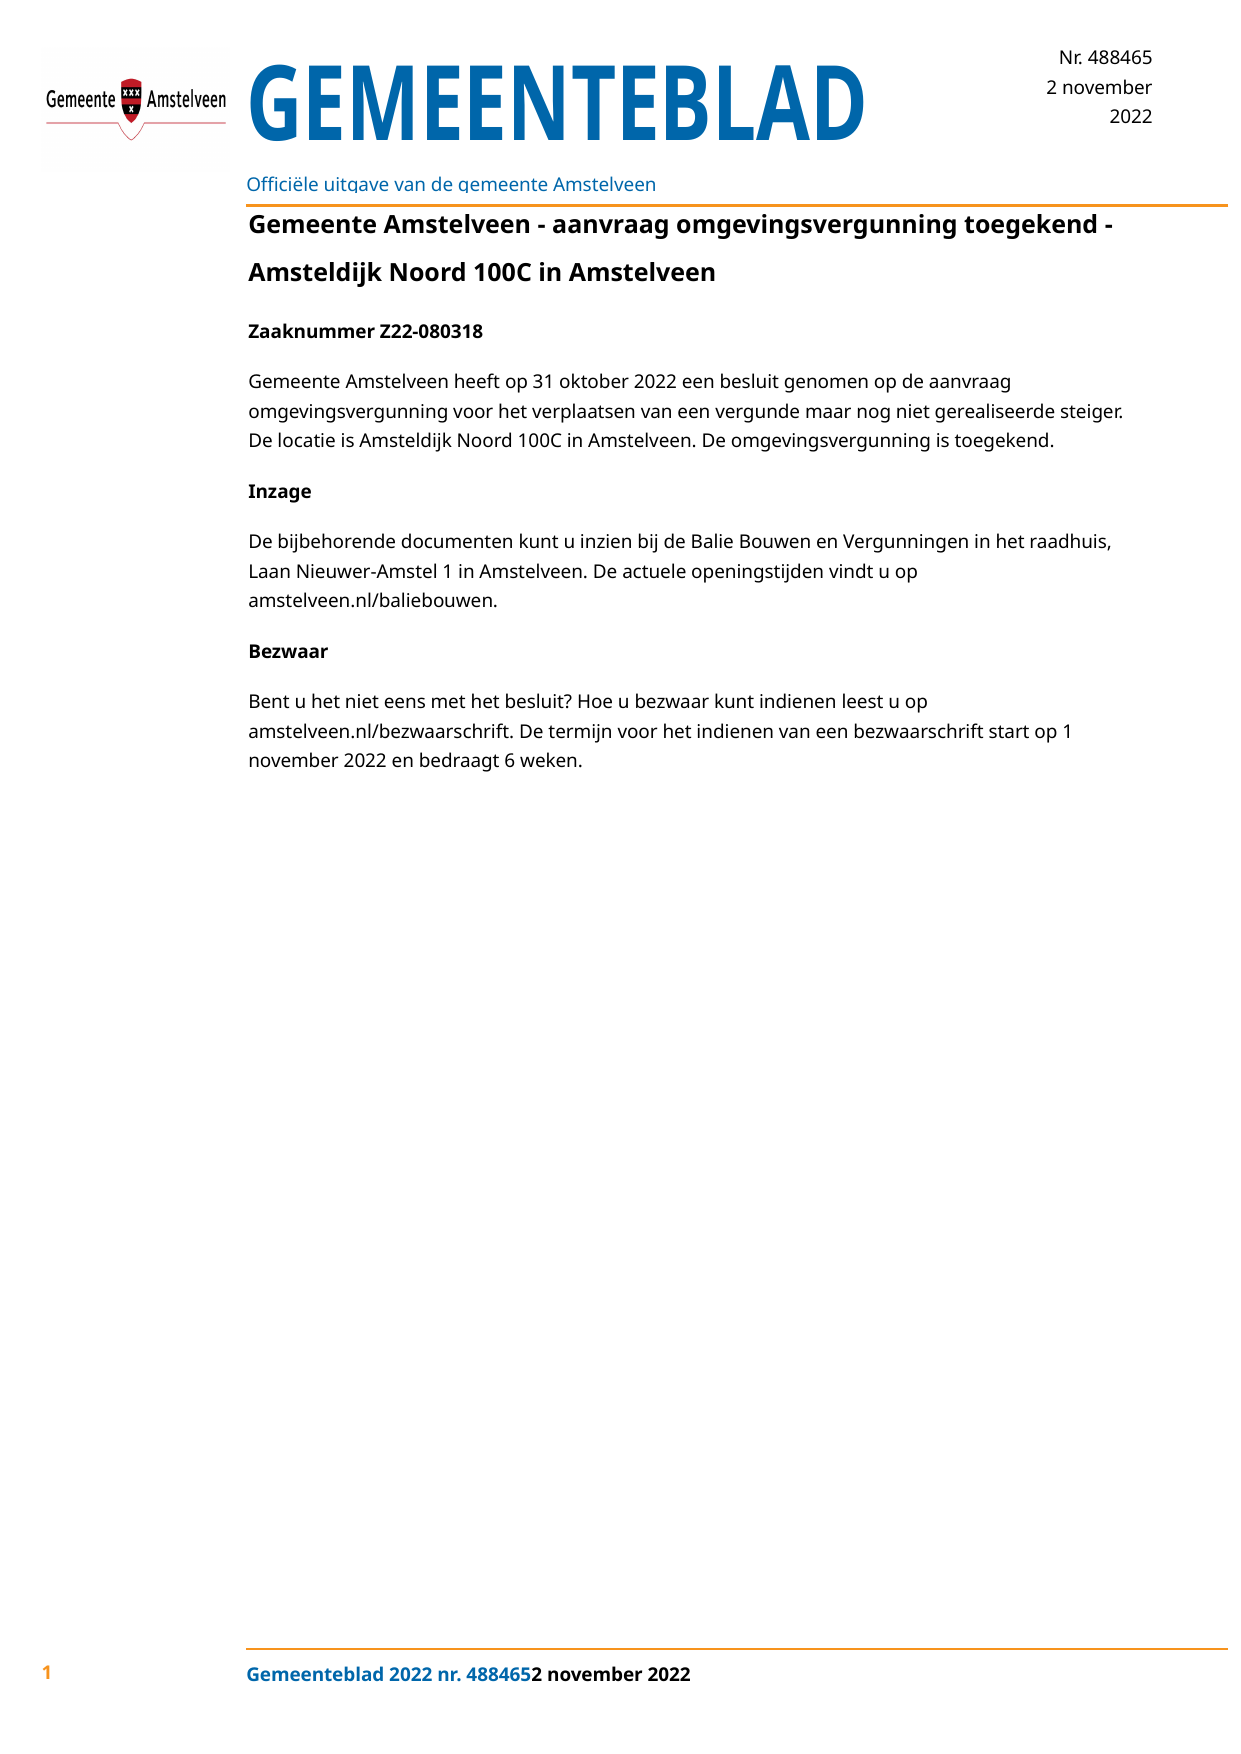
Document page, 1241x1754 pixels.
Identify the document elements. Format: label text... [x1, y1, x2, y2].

text Gemeente Amstelveen heeft op 31 oktober 2022 een besluit genomen op de aanvraag omgevingsvergunning voor het verplaatsen van een vergunde maar nog niet gerealiseerde steiger. De locatie is Amsteldijk Noord 100C in Amstelveen. De omgevingsvergunning is toegekend. [248, 368, 1152, 453]
text Gemeente Amstelveen - aanvraag omgevingsvergunning toegekend - Amsteldijk Noord 100C in Amstelveen [248, 207, 1152, 288]
text Zaaknummer Z22-080318 [248, 318, 1152, 344]
text Inzage [248, 478, 1152, 504]
text De bijbehorende documenten kunt u inzien bij de Balie Bouwen en Vergunningen in het raadhuis, Laan Nieuwer-Amstel 1 in Amstelveen. De actuele openingstijden vindt u op amstelveen.nl/baliebouwen. [248, 528, 1152, 613]
picture [41, 47, 231, 172]
text Bezwaar [248, 638, 1152, 664]
text Bent u het niet eens met het besluit? Hoe u bezwaar kunt indienen leest u op amstelveen.nl/bezwaarschrift. De termijn voor het indienen van een bezwaarschrift start op 1 november 2022 en bedraagt 6 weken. [248, 688, 1152, 773]
